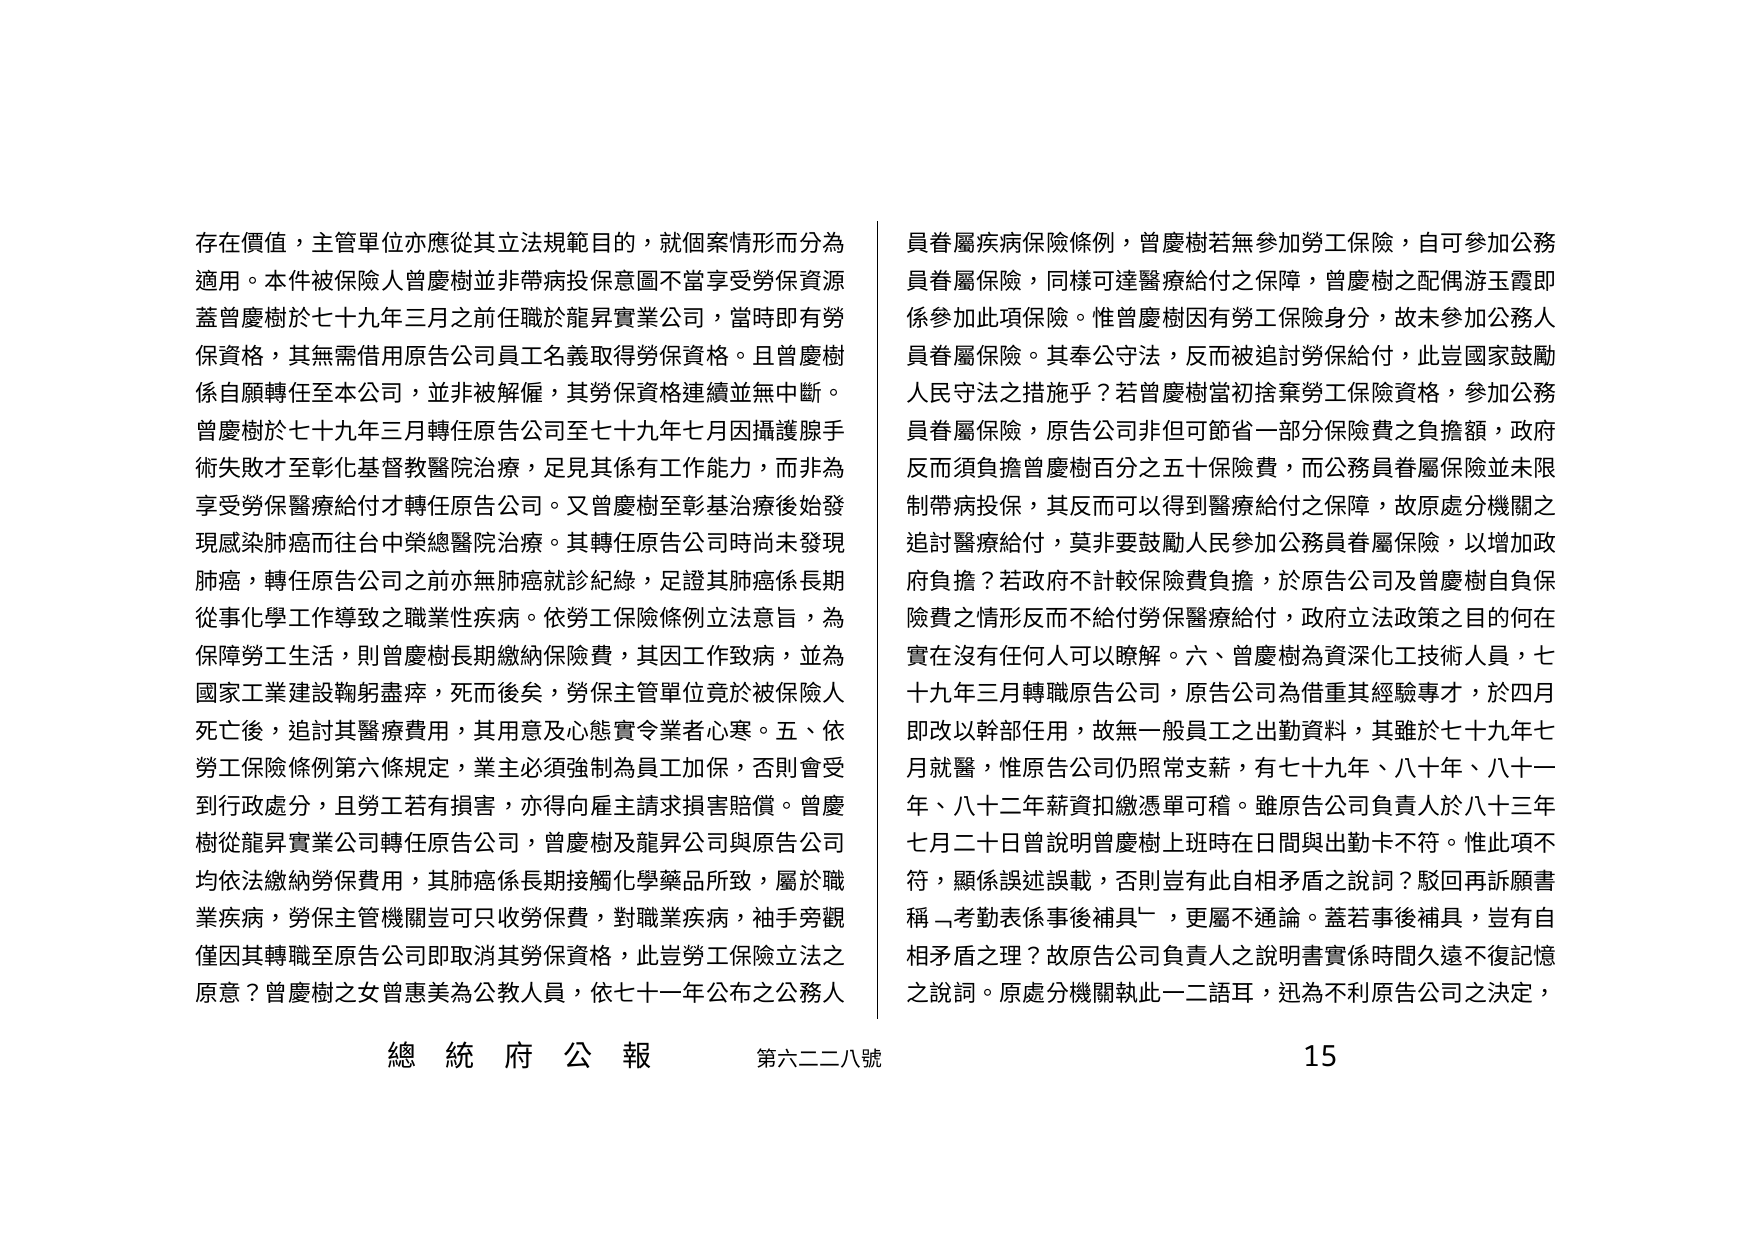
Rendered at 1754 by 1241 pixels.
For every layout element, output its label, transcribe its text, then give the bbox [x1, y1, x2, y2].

text 原告起訴意旨略謂：一、依勞動基準法第二條、勞工安全衛生法第二條所指勞工之定義，均係稱﹁受僱從事工作獲致工資者﹂，並非須以﹁專任工作﹂為必要，故勞工保險條例所稱勞工，亦不須以專任工作為必要。勞工保險條例施行細則第二十五條之規定，指勞工必須以專任工作為必要，顯係子法超越母法，依法理其規定無效，不應引用於勞保爭議事件。二、退步言之，縱肯定該細則第二十五條之效力，惟該細則亦係對﹁加保者﹂始有適用，依其文義，若係續保，亦不再審究被保險人是否為專任工作者。按曾慶樹於七十九年三月之前，係任職於龍昇實業公司，其勞工保險被保險人之資格，並非於七十九年三月時始由原告公司為其加保而取得。在七十九年三月之前，曾慶樹既具備有被保險人之身分，故曾慶樹在原告公司任職期間之被保險人身分，並非因﹁加保﹂而取得，自不得以其係是否為專任員工而質疑其勞保資格。三、再退步言之，按所謂﹁專任員工﹂，應係指相對於﹁兼任員工﹂而言。行政院勞工委員會七十七年八月四日台七十七勞保二字第一六七八六號函釋固稱﹁……所稱﹃專任﹄員工，係指受僱勞工於僱用單位之工作時間內全部在僱用單位服務或受僱用單位之支配於室外服務，並依規定支領全部時間之報酬者而言﹂。惟該函釋僅屬行政命令，依前所述，該細則第二十五條有超越母法之嫌，違反母法之行政命令更不具法律效力。蓋所謂﹁專任勞工﹂應依事實認定之，而非以工作場所為唯一標準。且依行政院勞工委員會之函釋亦認﹁工讀生亦屬勞工，可參加勞工保險﹂。工讀生為短期兼差之性質，其且可參加勞保，被保險人從龍昇公司轉職至原告公司續保，其間勞保並無間斷，反而喪失勞保資格，足見勞委會前揭行政命令違背母法規範目的。四、勞工保險條例施行細則第二十五條之規定，純係社會福利政策尚未普遍化時，為防止非勞工帶病投保，不當享受勞保資源之技術性措施。在政府施行全民健保後，即無存在之價值。退步言之，縱其有階段性存在價值，主管單位亦應從其立法規範目的，就個案情形而分為適用。本件被保險人曾慶樹並非帶病投保意圖不當享受勞保資源。蓋曾慶樹於七十九年三月之前任職於龍昇實業公司，當時即有勞保資格，其無需借用原告公司員工名義取得勞保資格。且曾慶樹係自願轉任至本公司，並非被解僱，其勞保資格連續並無中斷。曾慶樹於七十九年三月轉任原告公司至七十九年七月因攝護腺手術失敗才至彰化基督教醫院治療，足見其係有工作能力，而非為享受勞保醫療給付才轉任原告公司。又曾慶樹至彰基治療後始發現感染肺癌而往台中榮總醫院治療。其轉任原告公司時尚未發現肺癌，轉任原告公司之前亦無肺癌就診紀綠，足證其肺癌係長期從事化學工作導致之職業性疾病。依勞工保險條例立法意旨，為保障勞工生活，則曾慶樹長期繳納保險費，其因工作致病，並為國家工業建設鞠躬盡瘁，死而後矣，勞保主管單位竟於被保險人死亡後，追討其醫療費用，其用意及心態實令業者心寒。五、依勞工保險條例第六條規定，業主必須強制為員工加保，否則會受到行政處分，且勞工若有損害，亦得向雇主請求損害賠償。曾慶樹從龍昇實業公司轉任原告公司，曾慶樹及龍昇公司與原告公司均依法繳納勞保費用，其肺癌係長期接觸化學藥品所致，屬於職業疾病，勞保主管機關豈可只收勞保費，對職業疾病，袖手旁觀，僅因其轉職至原告公司即取消其勞保資格，此豈勞工保險立法之原意？曾慶樹之女曾惠美為公教人員，依七十一年公布之公務人員眷屬疾病保險條例，曾慶樹若無參加勞工保險，自可參加公務員眷屬保險，同樣可達醫療給付之保障，曾慶樹之配偶游玉霞即係參加此項保險。惟曾慶樹因有勞工保險身分，故未參加公務人員眷屬保險。其奉公守法，反而被追討勞保給付，此豈國家鼓勵人民守法之措施乎？若曾慶樹當初捨棄勞工保險資格，參加公務員眷屬保險，原告公司非但可節省一部分保險費之負擔額，政府反而須負擔曾慶樹百分之五十保險費，而公務員眷屬保險並未限制帶病投保，其反而可以得到醫療給付之保障，故原處分機關之追討醫療給付，莫非要鼓勵人民參加公務員眷屬保險，以增加政府負擔？若政府不計較保險費負擔，於原告公司及曾慶樹自負保險費之情形反而不給付勞保醫療給付，政府立法政策之目的何在？實在沒有任何人可以瞭解。六、曾慶樹為資深化工技術人員，七十九年三月轉職原告公司，原告公司為借重其經驗專才，於四月即改以幹部任用，故無一般員工之出勤資料，其雖於七十九年七月就醫，惟原告公司仍照常支薪，有七十九年、八十年、八十一年、八十二年薪資扣繳憑單可稽。雖原告公司負責人於八十三年七月二十日曾說明曾慶樹上班時在日間與出勤卡不符。惟此項不符，顯係誤述誤載，否則豈有此自相矛盾之說詞？駁回再訴願書稱﹁考勤表係事後補具﹂，更屬不通論。蓋若事後補具，豈有自相矛盾之理？故原告公司負責人之說明書實係時間久遠不復記憶之說詞。原處分機關執此一二語耳，迅為不利原告公司之決定，誠令人難服。七、依勞工保險條例第二十條尚規定﹁被保險人在保險有效期間所發生之傷病事故，於保險效力停止後，必須連續請領傷病給付或住院診療給付者，一年內仍可享有該項保險給付之權利﹂。故若曾慶樹於龍昇實業公司任職時即知患有肺癌，其大可赴院治療，享受勞保給付，何必轉任他職，自尋麻煩？由此足證其轉職時未發現帶病且尚有工作能力。曾慶樹若不轉職，可享有勞保給付。其轉職反而喪失勞保給付之權利？曾慶樹之勞保並非中斷，其係續保並非新加保。於此情形不准其享有勞保給付之權利，立法目的何在？勞工保險為社會保險，被保險人從未間斷的繳費卻得不到保障，豈非比一般商業保險還苛刻？為此，請判決撤銷原處分及一再訴願決定等語。 [195, 222, 847, 1009]
text 原告起訴意旨略謂：一、依勞動基準法第二條、勞工安全衛生法第二條所指勞工之定義，均係稱﹁受僱從事工作獲致工資者﹂，並非須以﹁專任工作﹂為必要，故勞工保險條例所稱勞工，亦不須以專任工作為必要。勞工保險條例施行細則第二十五條之規定，指勞工必須以專任工作為必要，顯係子法超越母法，依法理其規定無效，不應引用於勞保爭議事件。二、退步言之，縱肯定該細則第二十五條之效力，惟該細則亦係對﹁加保者﹂始有適用，依其文義，若係續保，亦不再審究被保險人是否為專任工作者。按曾慶樹於七十九年三月之前，係任職於龍昇實業公司，其勞工保險被保險人之資格，並非於七十九年三月時始由原告公司為其加保而取得。在七十九年三月之前，曾慶樹既具備有被保險人之身分，故曾慶樹在原告公司任職期間之被保險人身分，並非因﹁加保﹂而取得，自不得以其係是否為專任員工而質疑其勞保資格。三、再退步言之，按所謂﹁專任員工﹂，應係指相對於﹁兼任員工﹂而言。行政院勞工委員會七十七年八月四日台七十七勞保二字第一六七八六號函釋固稱﹁……所稱﹃專任﹄員工，係指受僱勞工於僱用單位之工作時間內全部在僱用單位服務或受僱用單位之支配於室外服務，並依規定支領全部時間之報酬者而言﹂。惟該函釋僅屬行政命令，依前所述，該細則第二十五條有超越母法之嫌，違反母法之行政命令更不具法律效力。蓋所謂﹁專任勞工﹂應依事實認定之，而非以工作場所為唯一標準。且依行政院勞工委員會之函釋亦認﹁工讀生亦屬勞工，可參加勞工保險﹂。工讀生為短期兼差之性質，其且可參加勞保，被保險人從龍昇公司轉職至原告公司續保，其間勞保並無間斷，反而喪失勞保資格，足見勞委會前揭行政命令違背母法規範目的。四、勞工保險條例施行細則第二十五條之規定，純係社會福利政策尚未普遍化時，為防止非勞工帶病投保，不當享受勞保資源之技術性措施。在政府施行全民健保後，即無存在之價值。退步言之，縱其有階段性存在價值，主管單位亦應從其立法規範目的，就個案情形而分為適用。本件被保險人曾慶樹並非帶病投保意圖不當享受勞保資源。蓋曾慶樹於七十九年三月之前任職於龍昇實業公司，當時即有勞保資格，其無需借用原告公司員工名義取得勞保資格。且曾慶樹係自願轉任至本公司，並非被解僱，其勞保資格連續並無中斷。曾慶樹於七十九年三月轉任原告公司至七十九年七月因攝護腺手術失敗才至彰化基督教醫院治療，足見其係有工作能力，而非為享受勞保醫療給付才轉任原告公司。又曾慶樹至彰基治療後始發現感染肺癌而往台中榮總醫院治療。其轉任原告公司時尚未發現肺癌，轉任原告公司之前亦無肺癌就診紀綠，足證其肺癌係長期從事化學工作導致之職業性疾病。依勞工保險條例立法意旨，為保障勞工生活，則曾慶樹長期繳納保險費，其因工作致病，並為國家工業建設鞠躬盡瘁，死而後矣，勞保主管單位竟於被保險人死亡後，追討其醫療費用，其用意及心態實令業者心寒。五、依勞工保險條例第六條規定，業主必須強制為員工加保，否則會受到行政處分，且勞工若有損害，亦得向雇主請求損害賠償。曾慶樹從龍昇實業公司轉任原告公司，曾慶樹及龍昇公司與原告公司均依法繳納勞保費用，其肺癌係長期接觸化學藥品所致，屬於職業疾病，勞保主管機關豈可只收勞保費，對職業疾病，袖手旁觀，僅因其轉職至原告公司即取消其勞保資格，此豈勞工保險立法之原意？曾慶樹之女曾惠美為公教人員，依七十一年公布之公務人員眷屬疾病保險條例，曾慶樹若無參加勞工保險，自可參加公務員眷屬保險，同樣可達醫療給付之保障，曾慶樹之配偶游玉霞即係參加此項保險。惟曾慶樹因有勞工保險身分，故未參加公務人員眷屬保險。其奉公守法，反而被追討勞保給付，此豈國家鼓勵人民守法之措施乎？若曾慶樹當初捨棄勞工保險資格，參加公務員眷屬保險，原告公司非但可節省一部分保險費之負擔額，政府反而須負擔曾慶樹百分之五十保險費，而公務員眷屬保險並未限制帶病投保，其反而可以得到醫療給付之保障，故原處分機關之追討醫療給付，莫非要鼓勵人民參加公務員眷屬保險，以增加政府負擔？若政府不計較保險費負擔，於原告公司及曾慶樹自負保險費之情形反而不給付勞保醫療給付，政府立法政策之目的何在？實在沒有任何人可以瞭解。六、曾慶樹為資深化工技術人員，七十九年三月轉職原告公司，原告公司為借重其經驗專才，於四月即改以幹部任用，故無一般員工之出勤資料，其雖於七十九年七月就醫，惟原告公司仍照常支薪，有七十九年、八十年、八十一年、八十二年薪資扣繳憑單可稽。雖原告公司負責人於八十三年七月二十日曾說明曾慶樹上班時在日間與出勤卡不符。惟此項不符，顯係誤述誤載，否則豈有此自相矛盾之說詞？駁回再訴願書稱﹁考勤表係事後補具﹂，更屬不通論。蓋若事後補具，豈有自相矛盾之理？故原告公司負責人之說明書實係時間久遠不復記憶之說詞。原處分機關執此一二語耳，迅為不利原告公司之決定，誠令人難服。七、依勞工保險條例第二十條尚規定﹁被保險人在保險有效期間所發生之傷病事故，於保險效力停止後，必須連續請領傷病給付或住院診療給付者，一年內仍可享有該項保險給付之權利﹂。故若曾慶樹於龍昇實業公司任職時即知患有肺癌，其大可赴院治療，享受勞保給付，何必轉任他職，自尋麻煩？由此足證其轉職時未發現帶病且尚有工作能力。曾慶樹若不轉職，可享有勞保給付。其轉職反而喪失勞保給付之權利？曾慶樹之勞保並非中斷，其係續保並非新加保。於此情形不准其享有勞保給付之權利，立法目的何在？勞工保險為社會保險，被保險人從未間斷的繳費卻得不到保障，豈非比一般商業保險還苛刻？為此，請判決撤銷原處分及一再訴願決定等語。 [906, 222, 1559, 1009]
